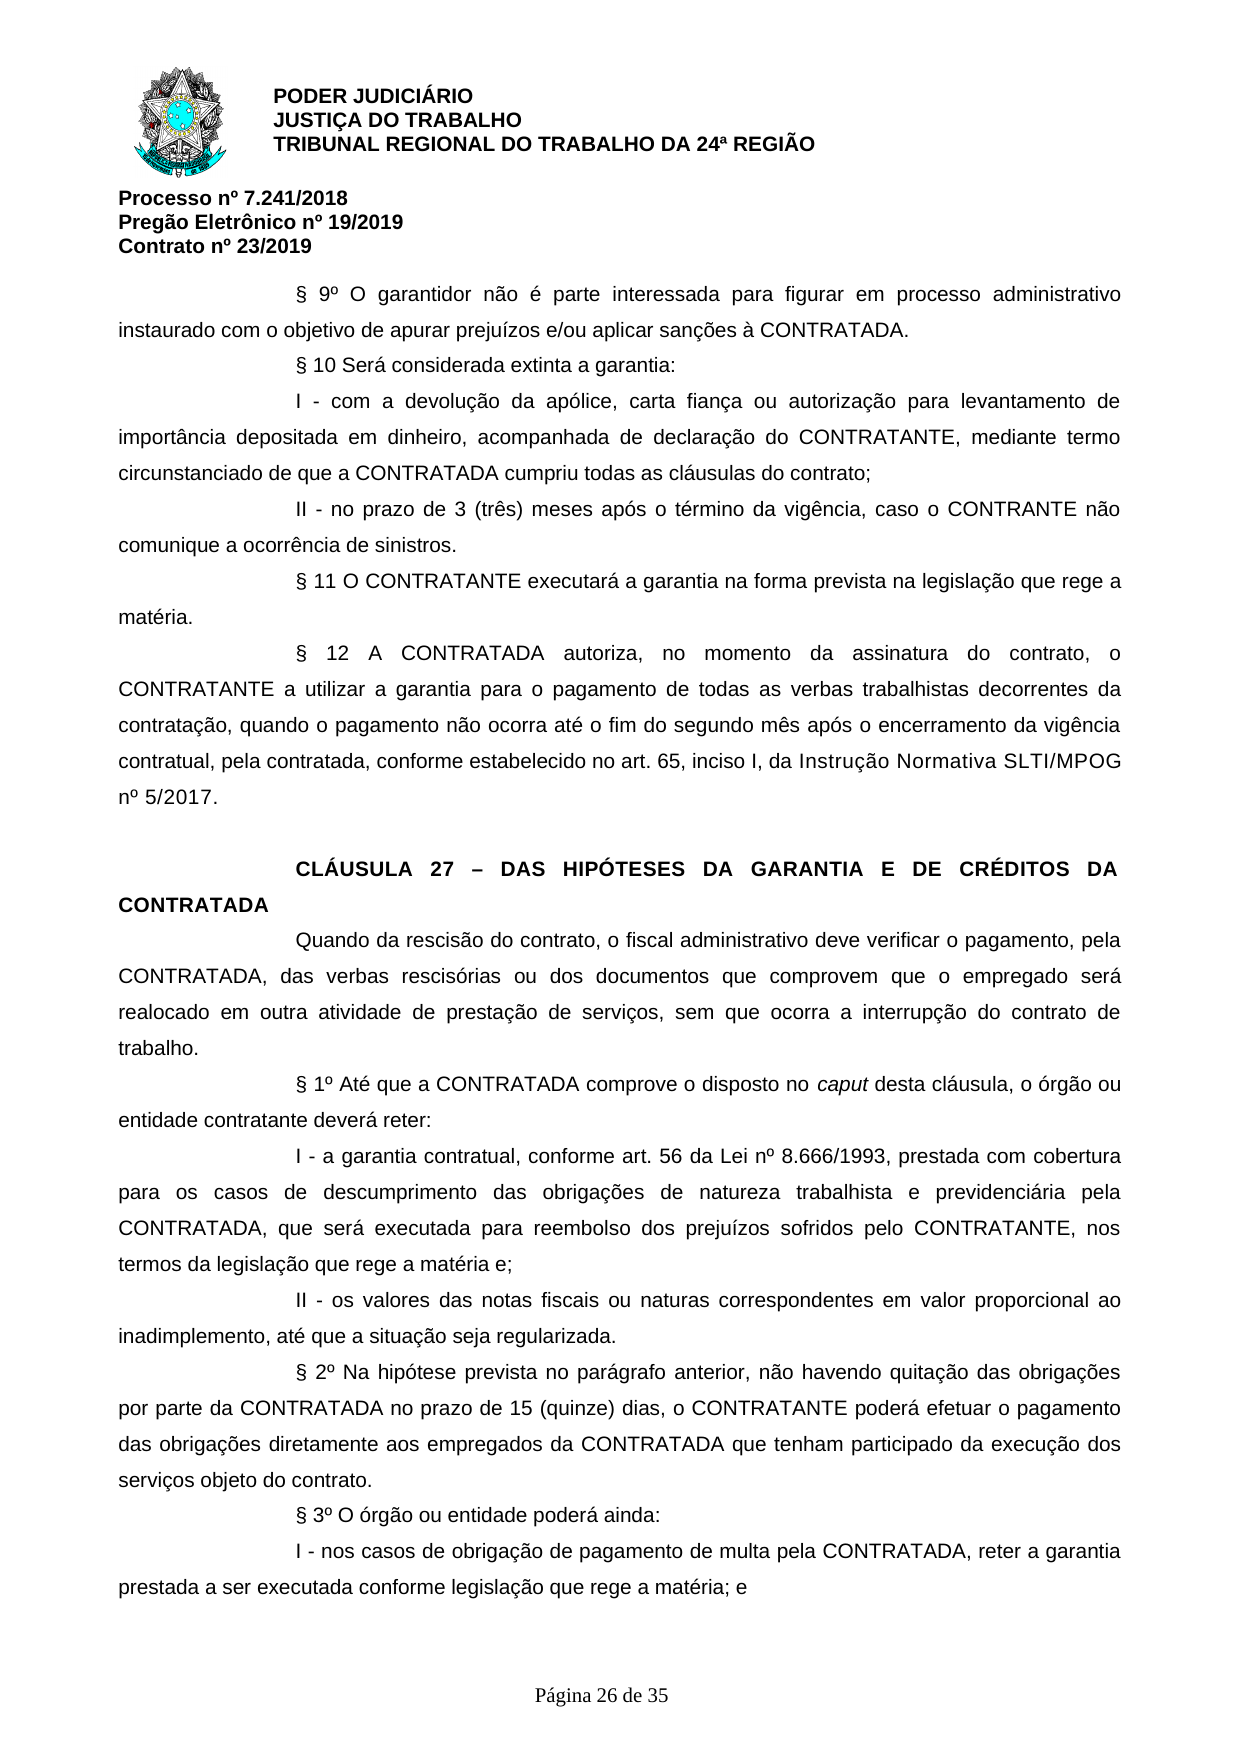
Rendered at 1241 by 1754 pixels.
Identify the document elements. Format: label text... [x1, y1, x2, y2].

text II - os valores das notas fiscais ou naturas correspondentes em valor proporcional ao inadimplemento, até que a situação seja regularizada. [118, 1288, 1122, 1348]
text § 2º Na hipótese prevista no parágrafo anterior, não havendo quitação das obrigações por parte da CONTRATADA no prazo de 15 (quinze) dias, o CONTRATANTE poderá efetuar o pagamento das obrigações diretamente aos empregados da CONTRATADA que tenham participado da execução dos serviços objeto do contrato. [118, 1359, 1122, 1491]
text § 9º O garantidor não é parte interessada para figurar em processo administrativo instaurado com o objetivo de apurar prejuízos e/ou aplicar sanções à CONTRATADA. [118, 281, 1122, 341]
text § 11 O CONTRATANTE executará a garantia na forma prevista na legislação que rege a matéria. [118, 569, 1122, 629]
text § 12 A CONTRATADA autoriza, no momento da assinatura do contrato, o CONTRATANTE a utilizar a garantia para o pagamento de todas as verbas trabalhistas decorrentes da contratação, quando o pagamento não ocorra até o fim do segundo mês após o encerramento da vigência contratual, pela contratada, conforme estabelecido no art. 65, inciso I, da Instrução Normativa SLTI/MPOG nº 5/2017. [118, 641, 1122, 808]
text I - com a devolução da apólice, carta fiança ou autorização para levantamento de importância depositada em dinheiro, acompanhada de declaração do CONTRATANTE, mediante termo circunstanciado de que a CONTRATADA cumpriu todas as cláusulas do contrato; [118, 389, 1122, 485]
text I - a garantia contratual, conforme art. 56 da Lei nº 8.666/1993, prestada com cobertura para os casos de descumprimento das obrigações de natureza trabalhista e previdenciária pela CONTRATADA, que será executada para reembolso dos prejuízos sofridos pelo CONTRATANTE, nos termos da legislação que rege a matéria e; [118, 1144, 1122, 1276]
text CLÁUSULA 27 – DAS HIPÓTESES DA GARANTIA E DE CRÉDITOS DA CONTRATADA [118, 856, 1119, 916]
text § 3º O órgão ou entidade poderá ainda: [118, 1503, 1122, 1527]
picture [133, 66, 228, 178]
text § 10 Será considerada extinta a garantia: [118, 353, 1122, 377]
text Quando da rescisão do contrato, o fiscal administrativo deve verificar o pagamento, pela CONTRATADA, das verbas rescisórias ou dos documentos que comprovem que o empregado será realocado em outra atividade de prestação de serviços, sem que ocorra a interrupção do contrato de trabalho. [118, 928, 1122, 1060]
text I - nos casos de obrigação de pagamento de multa pela CONTRATADA, reter a garantia prestada a ser executada conforme legislação que rege a matéria; e [118, 1539, 1122, 1599]
text II - no prazo de 3 (três) meses após o término da vigência, caso o CONTRANTE não comunique a ocorrência de sinistros. [118, 497, 1122, 557]
text § 1º Até que a CONTRATADA comprove o disposto no caput desta cláusula, o órgão ou entidade contratante deverá reter: [118, 1072, 1122, 1132]
